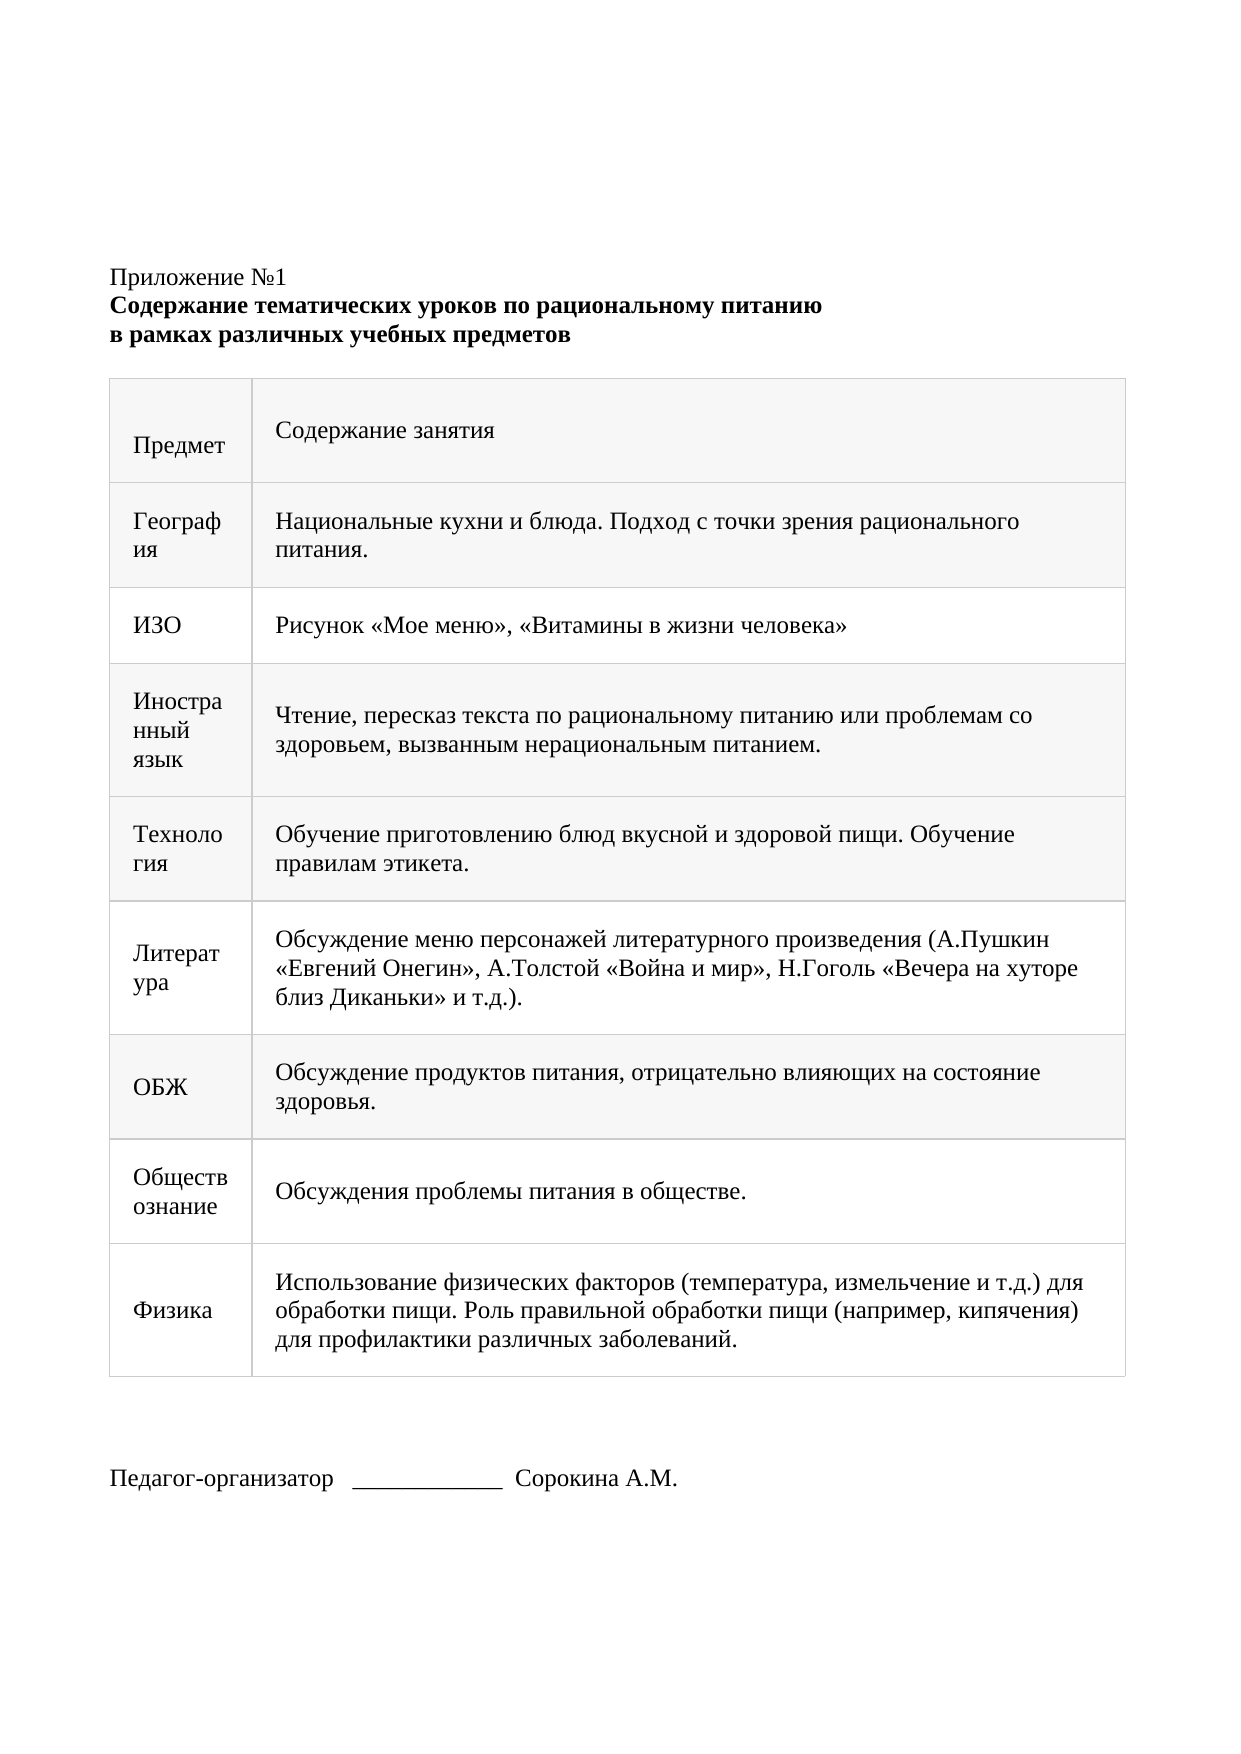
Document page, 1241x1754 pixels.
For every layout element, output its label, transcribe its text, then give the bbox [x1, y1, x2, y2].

table_cell Чтение, пересказ текста по рациональному питанию или проблемам со здоровьем, вызванным нерациональным питанием. [253, 664, 1125, 796]
table_cell Национальные кухни и блюда. Подход с точки зрения рационального питания. [253, 483, 1125, 587]
table_header Предмет [110, 379, 251, 482]
table_cell Литература [110, 902, 251, 1034]
table_cell Рисунок «Мое меню», «Витамины в жизни человека» [253, 588, 1125, 663]
table_header Содержание занятия [253, 379, 1125, 482]
table_cell Обществознание [110, 1140, 251, 1243]
table_cell Обучение приготовлению блюд вкусной и здоровой пищи. Обучение правилам этикета. [253, 797, 1125, 900]
table_cell География [110, 483, 251, 587]
table_cell Обсуждение продуктов питания, отрицательно влияющих на состояние здоровья. [253, 1035, 1125, 1138]
table_cell Иностранный язык [110, 664, 251, 796]
table_cell ИЗО [110, 588, 251, 663]
table_cell Обсуждения проблемы питания в обществе. [253, 1140, 1125, 1243]
text Приложение №1 [109, 262, 1123, 291]
table_cell Обсуждение меню персонажей литературного произведения (А.Пушкин «Евгений Онегин», А.Толстой «Война и мир», Н.Гоголь «Вечера на хуторе близ Диканьки» и т.д.). [253, 902, 1125, 1034]
text Педагог-организатор ____________ Сорокина А.М. [109, 1463, 1123, 1491]
text Содержание тематических уроков по рациональному питанию [109, 291, 1123, 319]
table_cell Физика [110, 1244, 251, 1376]
text в рамках различных учебных предметов [109, 319, 1123, 348]
table_cell ОБЖ [110, 1035, 251, 1138]
table_cell Использование физических факторов (температура, измельчение и т.д.) для обработки пищи. Роль правильной обработки пищи (например, кипячения) для профилактики различных заболеваний. [253, 1244, 1125, 1376]
table_cell Технология [110, 797, 251, 900]
